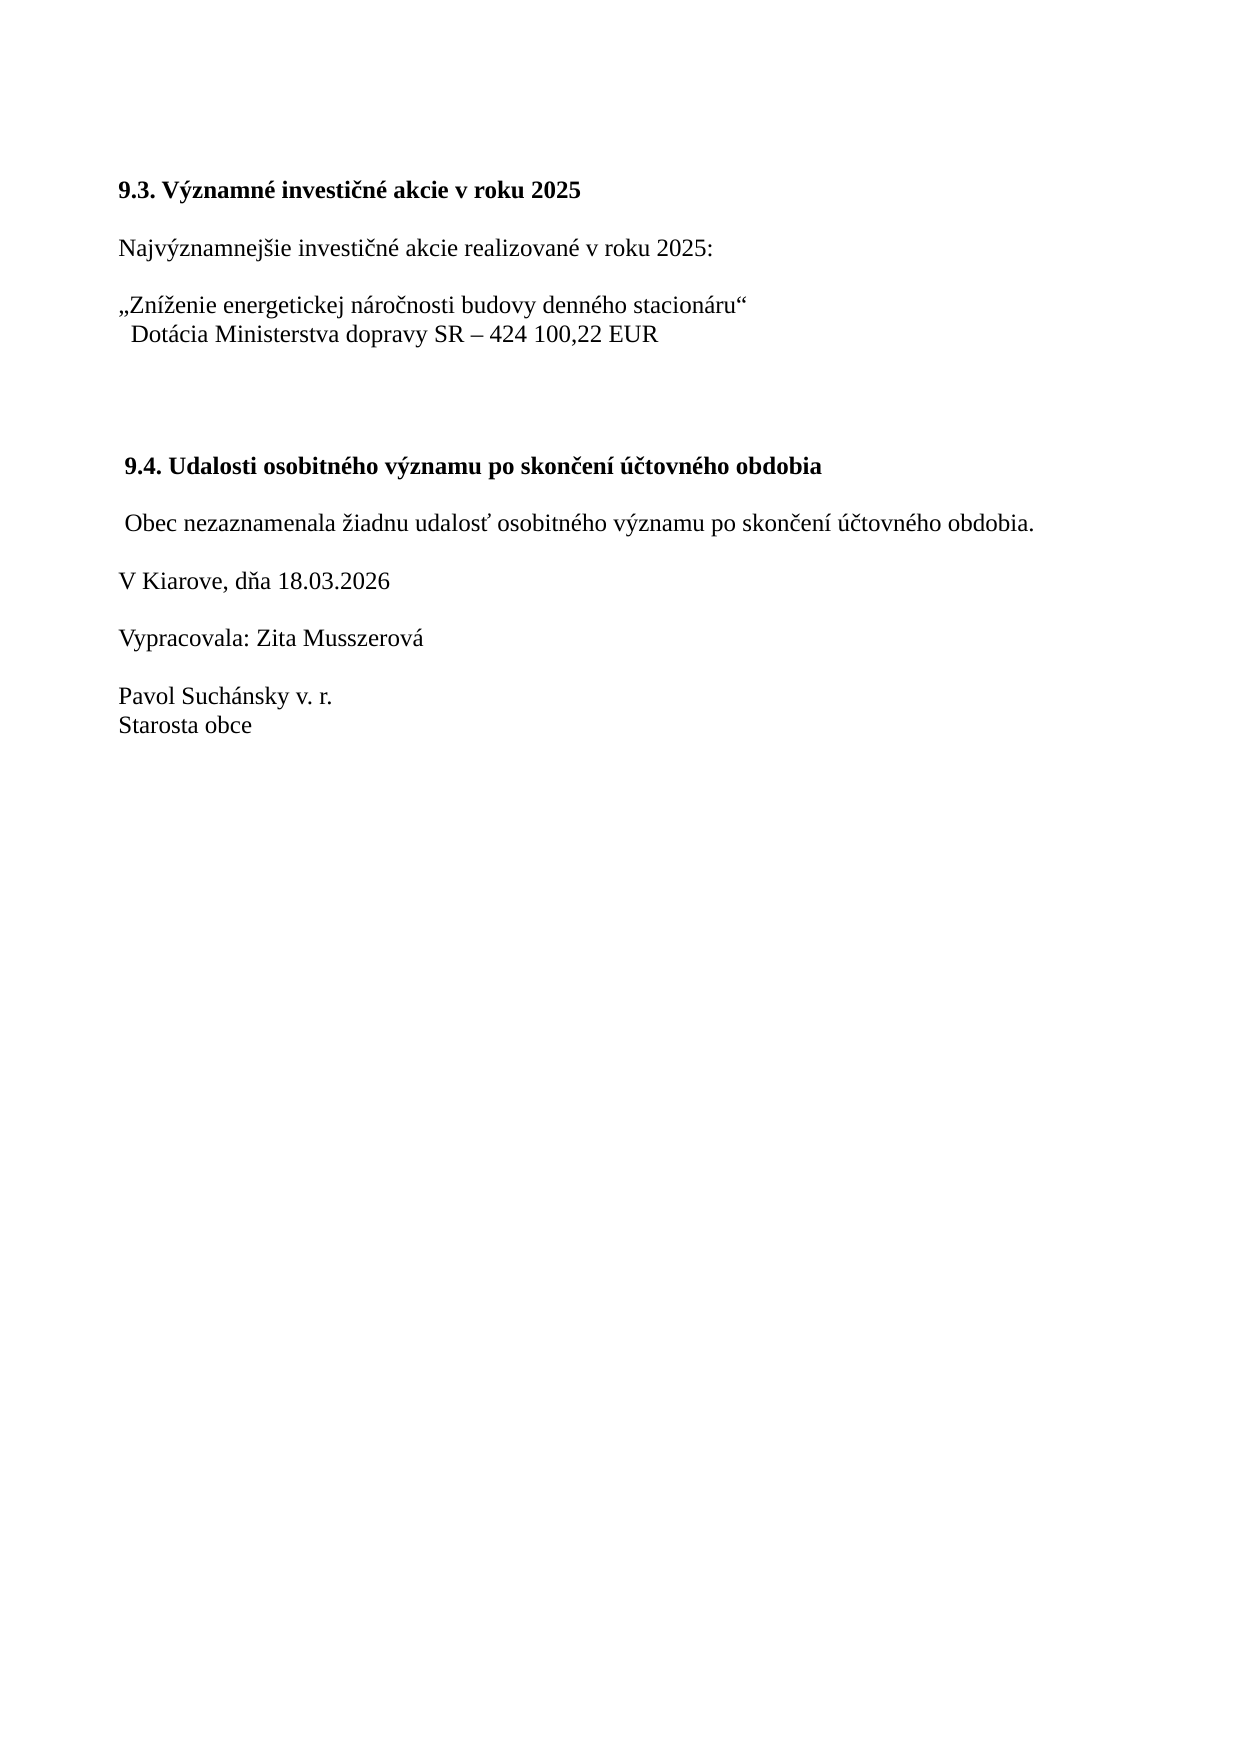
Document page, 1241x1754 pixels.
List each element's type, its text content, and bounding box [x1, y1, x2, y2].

text „Zníženie energetickej náročnosti budovy denného stacionáru“ [118, 291, 1122, 319]
text Najvýznamnejšie investičné akcie realizované v roku 2025: [118, 233, 1122, 262]
text Dotácia Ministerstva dopravy SR – 424 100,22 EUR [118, 319, 1122, 348]
text V Kiarove, dňa 18.03.2026 [118, 566, 1122, 595]
text 9.4. Udalosti osobitného významu po skončení účtovného obdobia [118, 451, 1122, 480]
text Pavol Suchánsky v. r. [118, 681, 1122, 710]
text 9.3. Významné investičné akcie v roku 2025 [118, 176, 1122, 204]
text Obec nezaznamenala žiadnu udalosť osobitného významu po skončení účtovného obdobia. [118, 508, 1122, 537]
text Starosta obce [118, 710, 1122, 738]
text Vypracovala: Zita Musszerová [118, 623, 1122, 652]
table_header [118, 767, 1041, 794]
